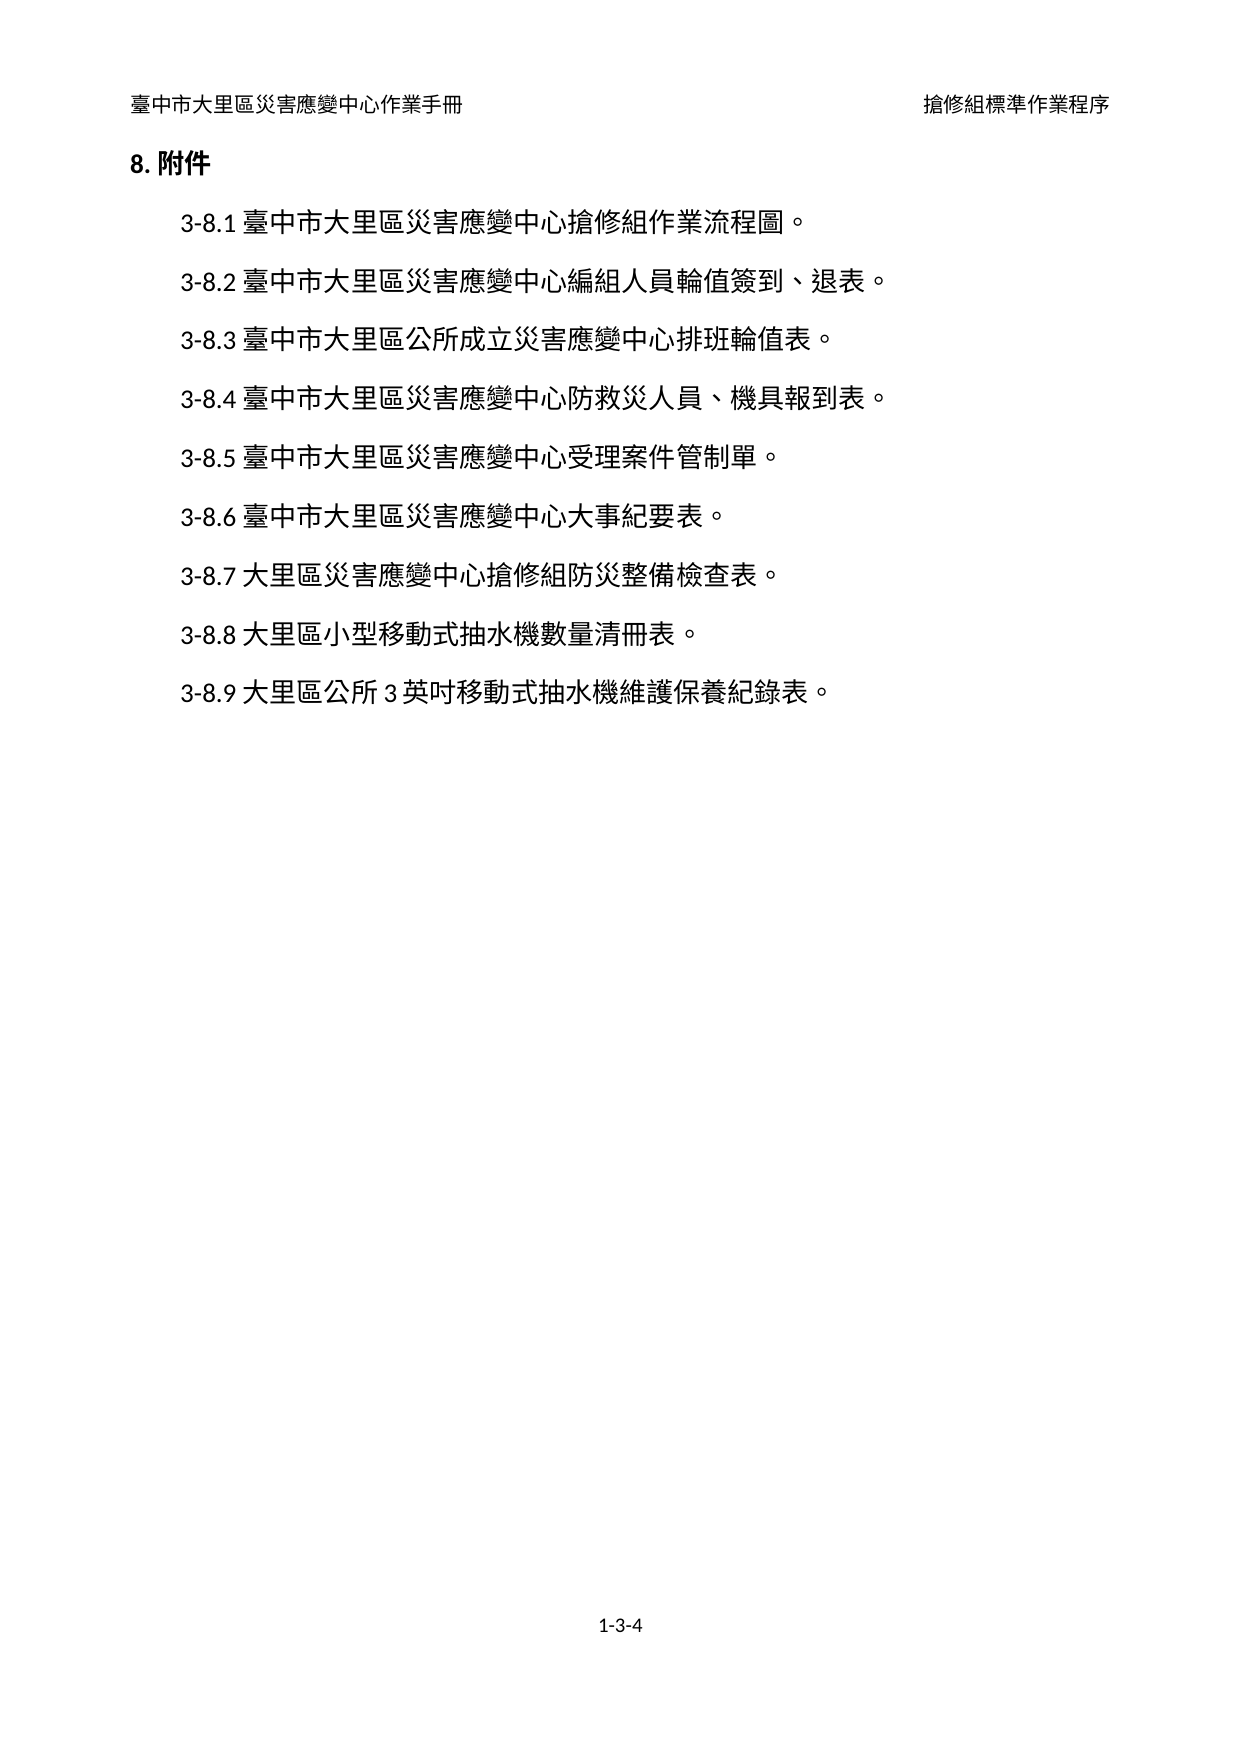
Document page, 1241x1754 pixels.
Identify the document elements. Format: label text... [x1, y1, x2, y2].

text 3-8.3 臺中市大里區公所成立災害應變中心排班輪值表。 [180, 318, 1110, 358]
text 3-8.4 臺中市大里區災害應變中心防救災人員、機具報到表。 [180, 377, 1110, 416]
text 3-8.2 臺中市大里區災害應變中心編組人員輪值簽到、退表。 [180, 259, 1110, 299]
text 3-8.6 臺中市大里區災害應變中心大事紀要表。 [180, 495, 1110, 534]
text 3-8.8 大里區小型移動式抽水機數量清冊表。 [180, 613, 1110, 652]
text 3-8.1 臺中市大里區災害應變中心搶修組作業流程圖。 [180, 201, 1110, 240]
text 8. 附件 [130, 142, 1110, 181]
text 3-8.5 臺中市大里區災害應變中心受理案件管制單。 [180, 436, 1110, 475]
text 3-8.7 大里區災害應變中心搶修組防災整備檢查表。 [180, 554, 1110, 593]
text 3-8.9 大里區公所3英吋移動式抽水機維護保養紀錄表。 [180, 671, 1110, 711]
